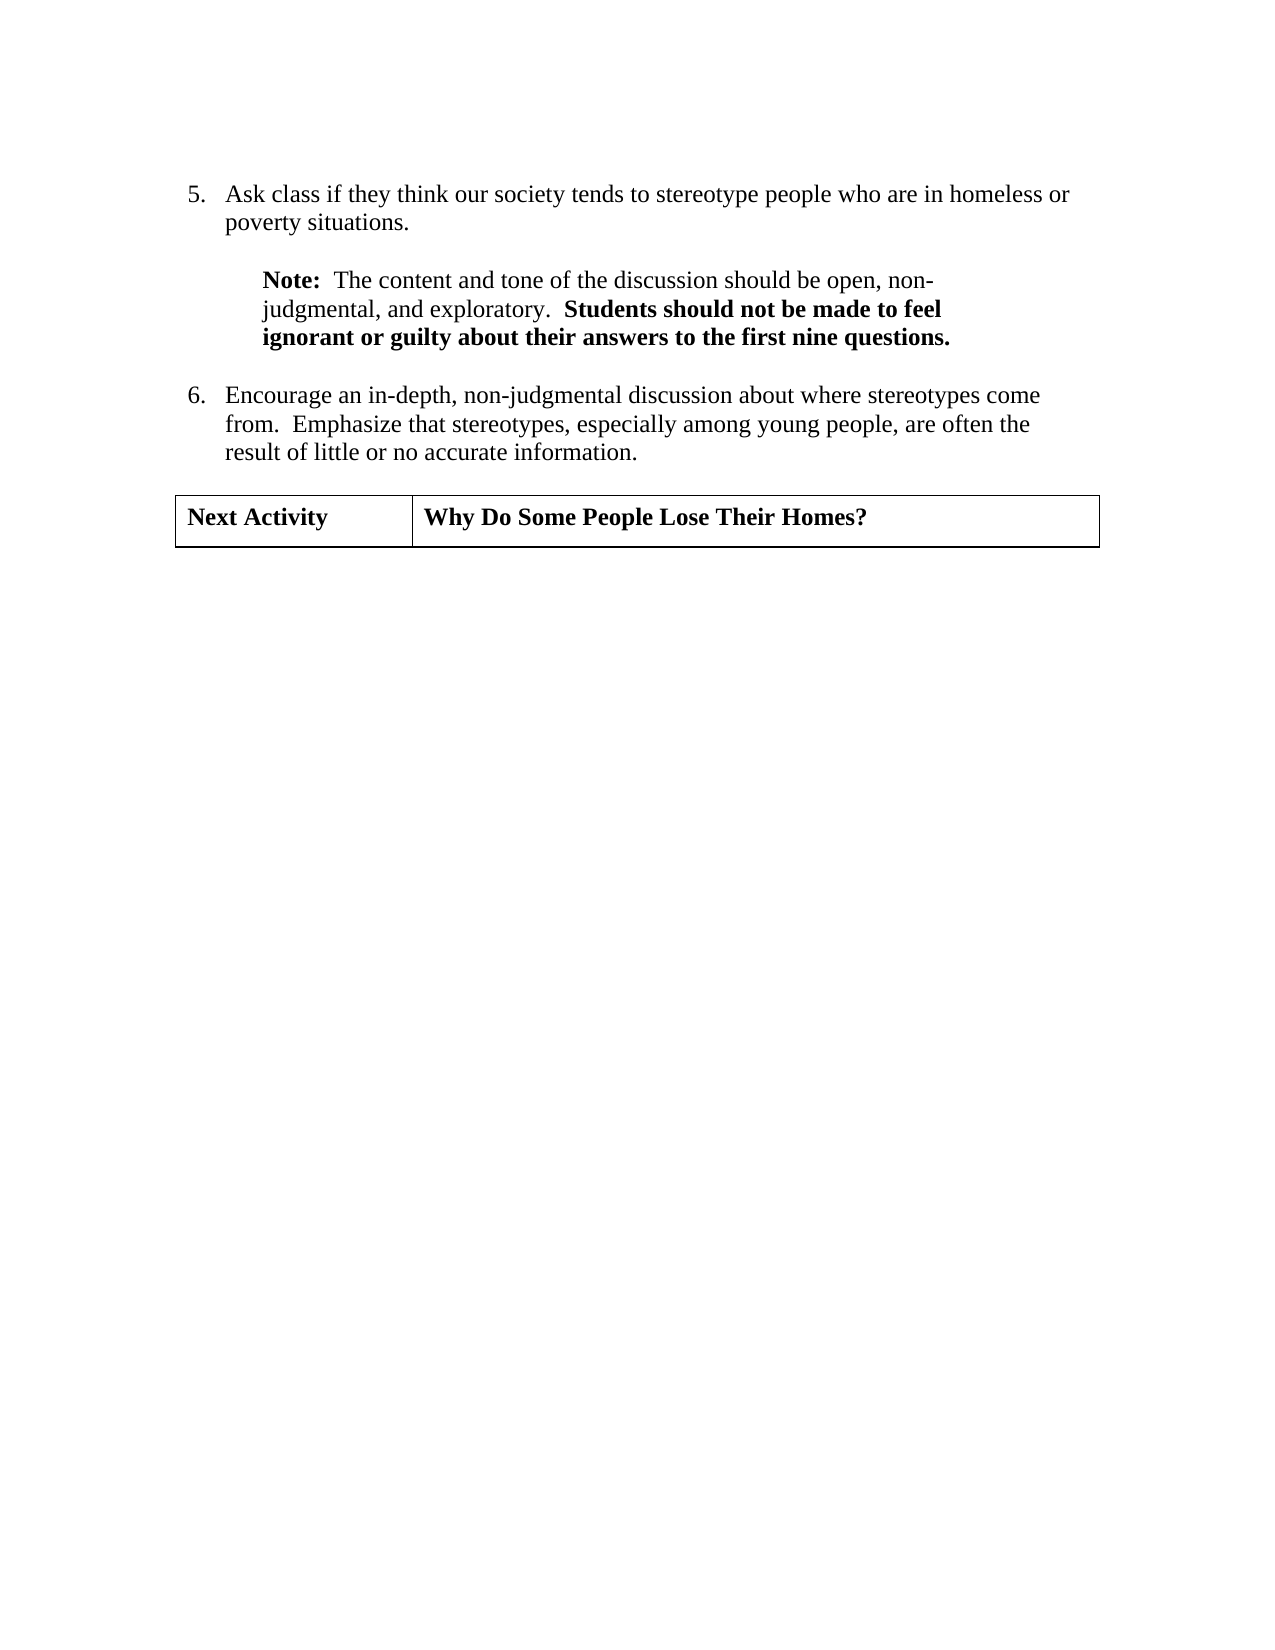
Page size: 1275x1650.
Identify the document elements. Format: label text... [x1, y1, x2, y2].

text Note: The content and tone of the discussion should be open, non-judgmental, and exploratory. Students should not be made to feel ignorant or guilty about their answers to the first nine questions. [262, 265, 994, 351]
list Encourage an in-depth, non-judgmental discussion about where stereotypes come from. Emphasize that stereotypes, especially among young people, are often the result of little or no accurate information. [187, 380, 1087, 466]
table_header Next Activity [176, 496, 412, 546]
table_header Why Do Some People Lose Their Homes? [413, 496, 1099, 546]
list Ask class if they think our society tends to stereotype people who are in homeless or poverty situations. [187, 179, 1087, 236]
